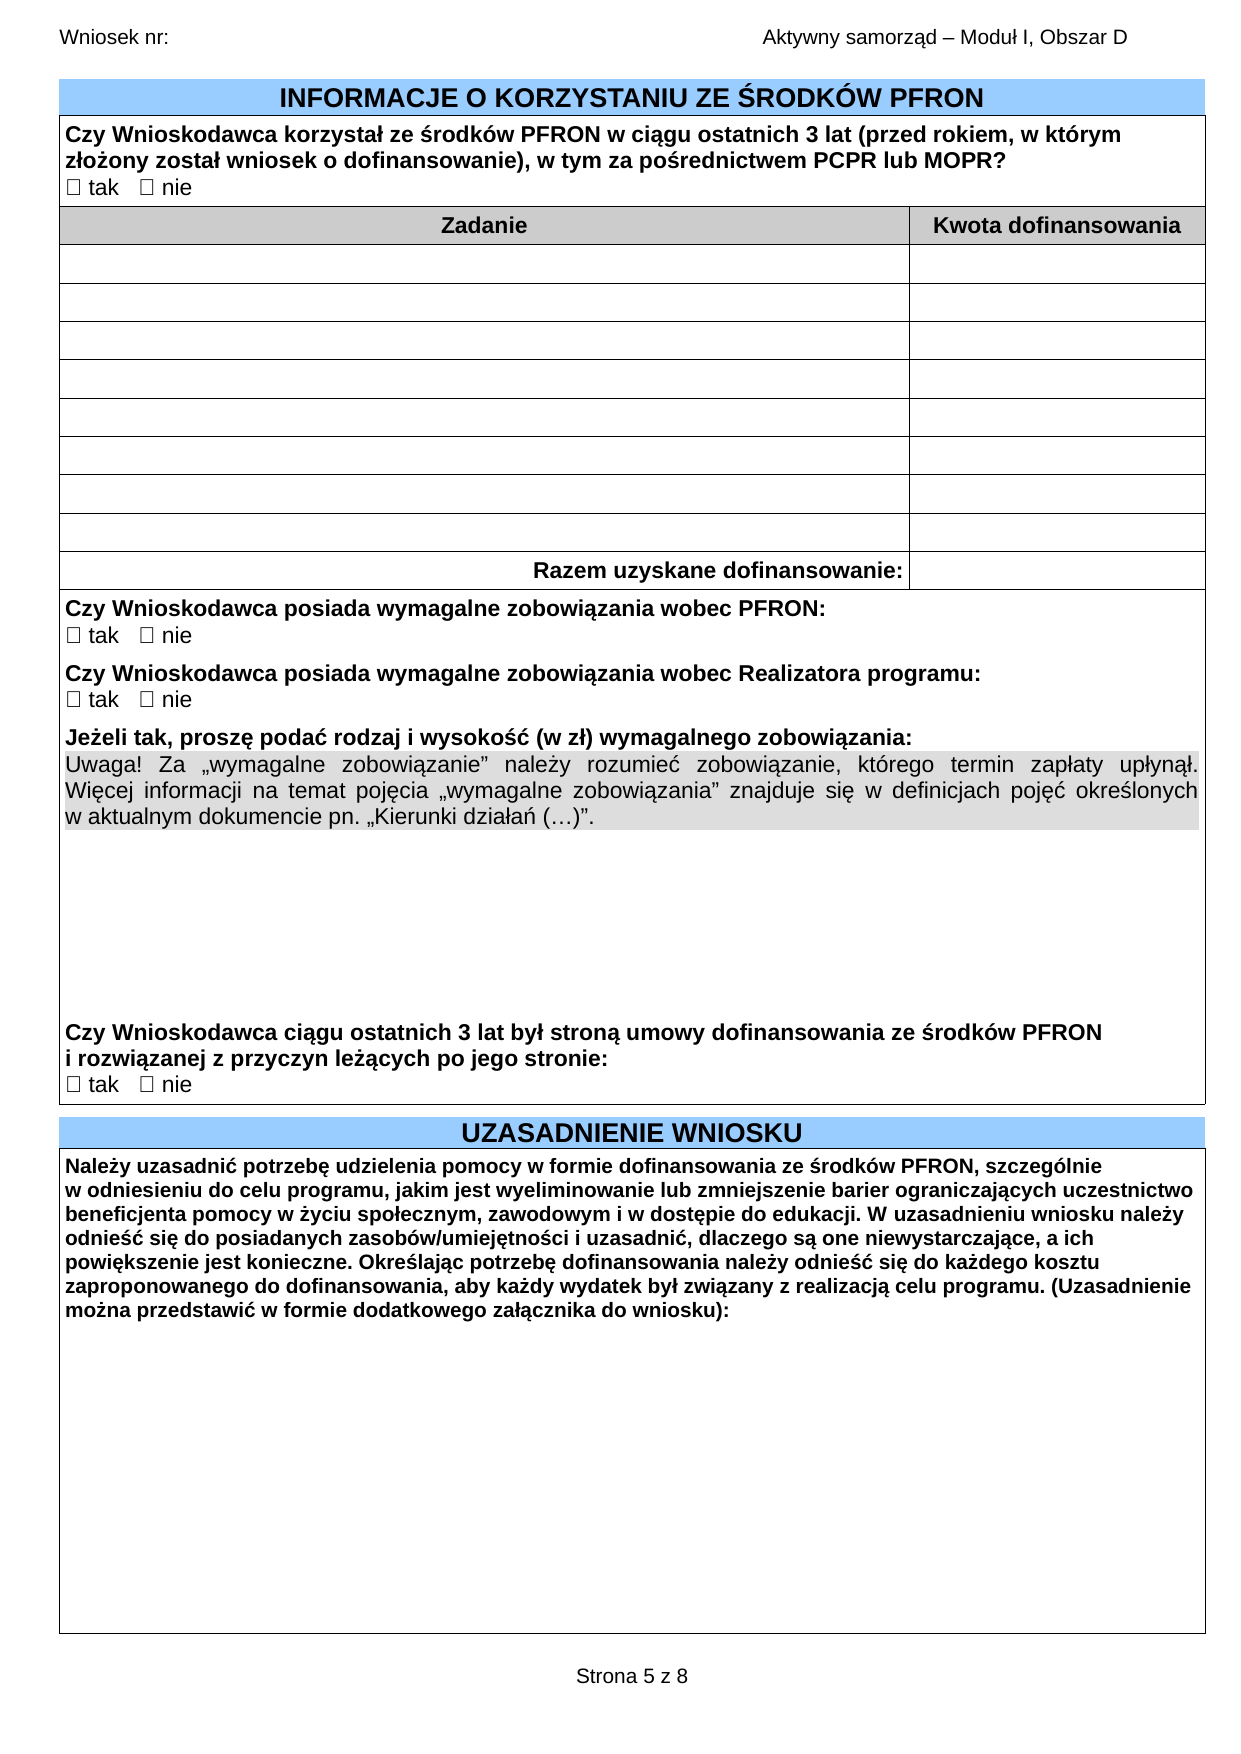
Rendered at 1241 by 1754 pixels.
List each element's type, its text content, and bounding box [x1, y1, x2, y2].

table_cell [60, 475, 909, 512]
subtitle INFORMACJE O KORZYSTANIU ZE ŚRODKÓW PFRON [59, 79, 1205, 115]
table_cell [60, 360, 909, 397]
table_cell [910, 437, 1205, 474]
table_cell [60, 284, 909, 321]
table_cell [60, 437, 909, 474]
table_cell Czy Wnioskodawca ciągu ostatnich 3 lat był stroną umowy dofinansowania ze środków PFRON i rozwiązanej z przyczyn leżących po jego stronie:  tak  nie [60, 1013, 1205, 1103]
table_cell Czy Wnioskodawca posiada wymagalne zobowiązania wobec PFRON:  tak  nie Czy Wnioskodawca posiada wymagalne zobowiązania wobec Realizatora programu:  tak  nie Jeżeli tak, proszę podać rodzaj i wysokość (w zł) wymagalnego zobowiązania: Uwaga! Za „wymagalne zobowiązanie” należy rozumieć zobowiązanie, którego termin zapłaty upłynął. Więcej informacji na temat pojęcia „wymagalne zobowiązania” znajduje się w definicjach pojęć określonych w aktualnym dokumencie pn. „Kierunki działań (…)”. [60, 590, 1205, 835]
table_cell [910, 514, 1205, 551]
table_cell [910, 245, 1205, 282]
table_cell [60, 322, 909, 359]
table_cell [910, 360, 1205, 397]
table_cell [60, 835, 1205, 1013]
table_cell [60, 1328, 1205, 1633]
subtitle UZASADNIENIE WNIOSKU [59, 1117, 1205, 1148]
table_cell [60, 399, 909, 436]
table_cell [910, 552, 1205, 589]
table_cell Zadanie [60, 207, 909, 244]
table_cell [60, 245, 909, 282]
table_cell Razem uzyskane dofinansowanie: [60, 552, 909, 589]
table_cell [910, 399, 1205, 436]
table_cell [60, 514, 909, 551]
table_cell [910, 322, 1205, 359]
table_header Czy Wnioskodawca korzystał ze środków PFRON w ciągu ostatnich 3 lat (przed rokiem, w którym złożony został wniosek o dofinansowanie), w tym za pośrednictwem PCPR lub MOPR?  tak  nie [60, 116, 1205, 206]
table_header Należy uzasadnić potrzebę udzielenia pomocy w formie dofinansowania ze środków PFRON, szczególnie w odniesieniu do celu programu, jakim jest wyeliminowanie lub zmniejszenie barier ograniczających uczestnictwo beneficjenta pomocy w życiu społecznym, zawodowym i w dostępie do edukacji. W uzasadnieniu wniosku należy odnieść się do posiadanych zasobów/umiejętności i uzasadnić, dlaczego są one niewystarczające, a ich powiększenie jest konieczne. Określając potrzebę dofinansowania należy odnieść się do każdego kosztu zaproponowanego do dofinansowania, aby każdy wydatek był związany z realizacją celu programu. (Uzasadnienie można przedstawić w formie dodatkowego załącznika do wniosku): [60, 1149, 1205, 1327]
table_cell [910, 284, 1205, 321]
table_cell Kwota dofinansowania [910, 207, 1205, 244]
table_cell [910, 475, 1205, 512]
